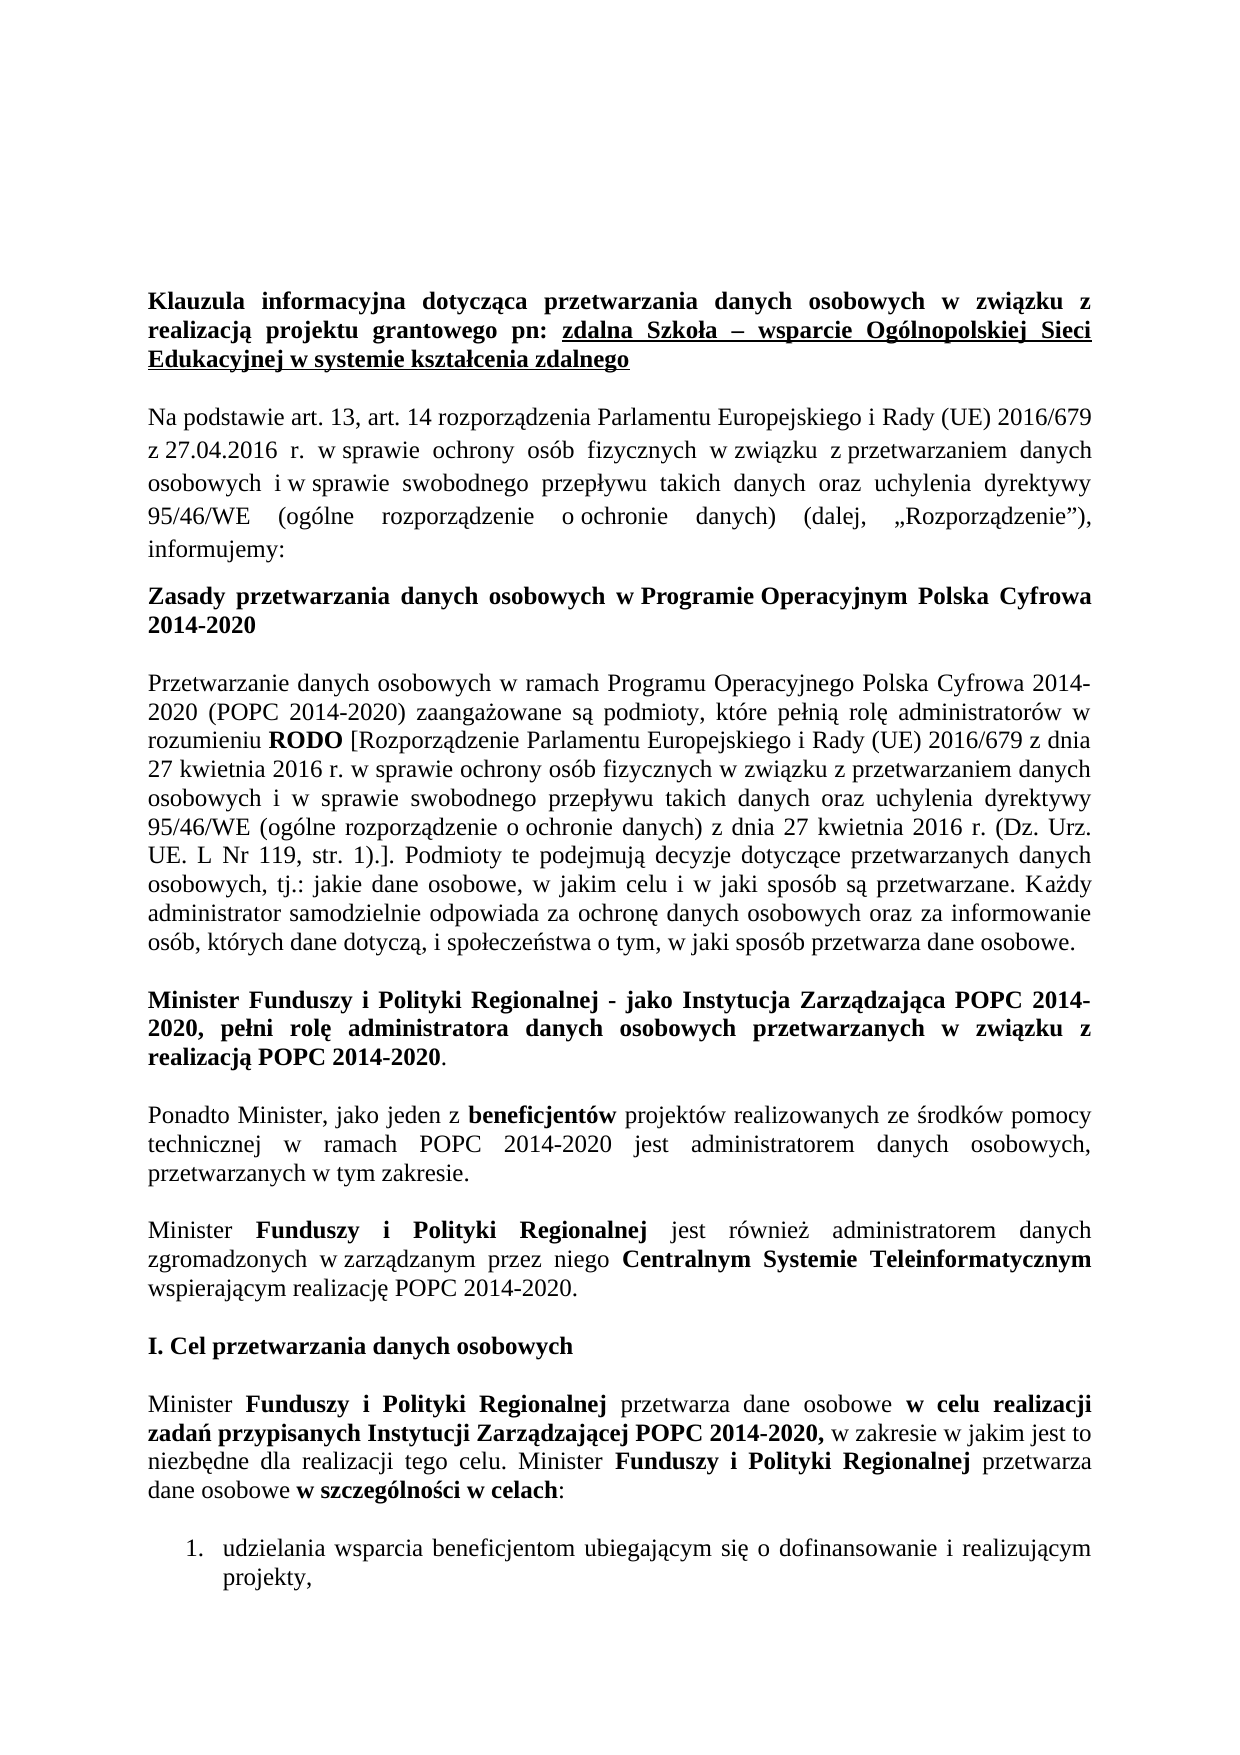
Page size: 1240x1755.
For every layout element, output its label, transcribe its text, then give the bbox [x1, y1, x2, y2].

text Minister Funduszy i Polityki Regionalnej - jako Instytucja Zarządzająca POPC 2014-2020, pełni rolę administratora danych osobowych przetwarzanych w związku z realizacją POPC 2014-2020. [148, 985, 1092, 1071]
list udzielania wsparcia beneficjentom ubiegającym się o dofinansowanie i realizującym projekty, [185, 1533, 1092, 1591]
subtitle Klauzula informacyjna dotycząca przetwarzania danych osobowych w związku z realizacją projektu grantowego pn: zdalna Szkoła – wsparcie Ogólnopolskiej Sieci Edukacyjnej w systemie kształcenia zdalnego [148, 286, 1092, 373]
text I. Cel przetwarzania danych osobowych [148, 1331, 1092, 1360]
text Minister Funduszy i Polityki Regionalnej przetwarza dane osobowe w celu realizacji zadań przypisanych Instytucji Zarządzającej POPC 2014-2020, w zakresie w jakim jest to niezbędne dla realizacji tego celu. Minister Funduszy i Polityki Regionalnej przetwarza dane osobowe w szczególności w celach: [148, 1389, 1092, 1504]
text Zasady przetwarzania danych osobowych w Programie Operacyjnym Polska Cyfrowa 2014-2020 [148, 581, 1092, 639]
text Na podstawie art. 13, art. 14 rozporządzenia Parlamentu Europejskiego i Rady (UE) 2016/679 z 27.04.2016 r. w sprawie ochrony osób fizycznych w związku z przetwarzaniem danych osobowych i w sprawie swobodnego przepływu takich danych oraz uchylenia dyrektywy 95/46/WE (ogólne rozporządzenie o ochronie danych) (dalej, „Rozporządzenie”), informujemy: [148, 402, 1092, 563]
text Ponadto Minister, jako jeden z beneficjentów projektów realizowanych ze środków pomocy technicznej w ramach POPC 2014-2020 jest administratorem danych osobowych, przetwarzanych w tym zakresie. [148, 1100, 1092, 1186]
text Przetwarzanie danych osobowych w ramach Programu Operacyjnego Polska Cyfrowa 2014-2020 (POPC 2014-2020) zaangażowane są podmioty, które pełnią rolę administratorów w rozumieniu RODO [Rozporządzenie Parlamentu Europejskiego i Rady (UE) 2016/679 z dnia 27 kwietnia 2016 r. w sprawie ochrony osób fizycznych w związku z przetwarzaniem danych osobowych i w sprawie swobodnego przepływu takich danych oraz uchylenia dyrektywy 95/46/WE (ogólne rozporządzenie o ochronie danych) z dnia 27 kwietnia 2016 r. (Dz. Urz. UE. L Nr 119, str. 1).]. Podmioty te podejmują decyzje dotyczące przetwarzanych danych osobowych, tj.: jakie dane osobowe, w jakim celu i w jaki sposób są przetwarzane. Każdy administrator samodzielnie odpowiada za ochronę danych osobowych oraz za informowanie osób, których dane dotyczą, i społeczeństwa o tym, w jaki sposób przetwarza dane osobowe. [148, 668, 1092, 956]
text Minister Funduszy i Polityki Regionalnej jest również administratorem danych zgromadzonych w zarządzanym przez niego Centralnym Systemie Teleinformatycznym wspierającym realizację POPC 2014-2020. [148, 1216, 1092, 1302]
